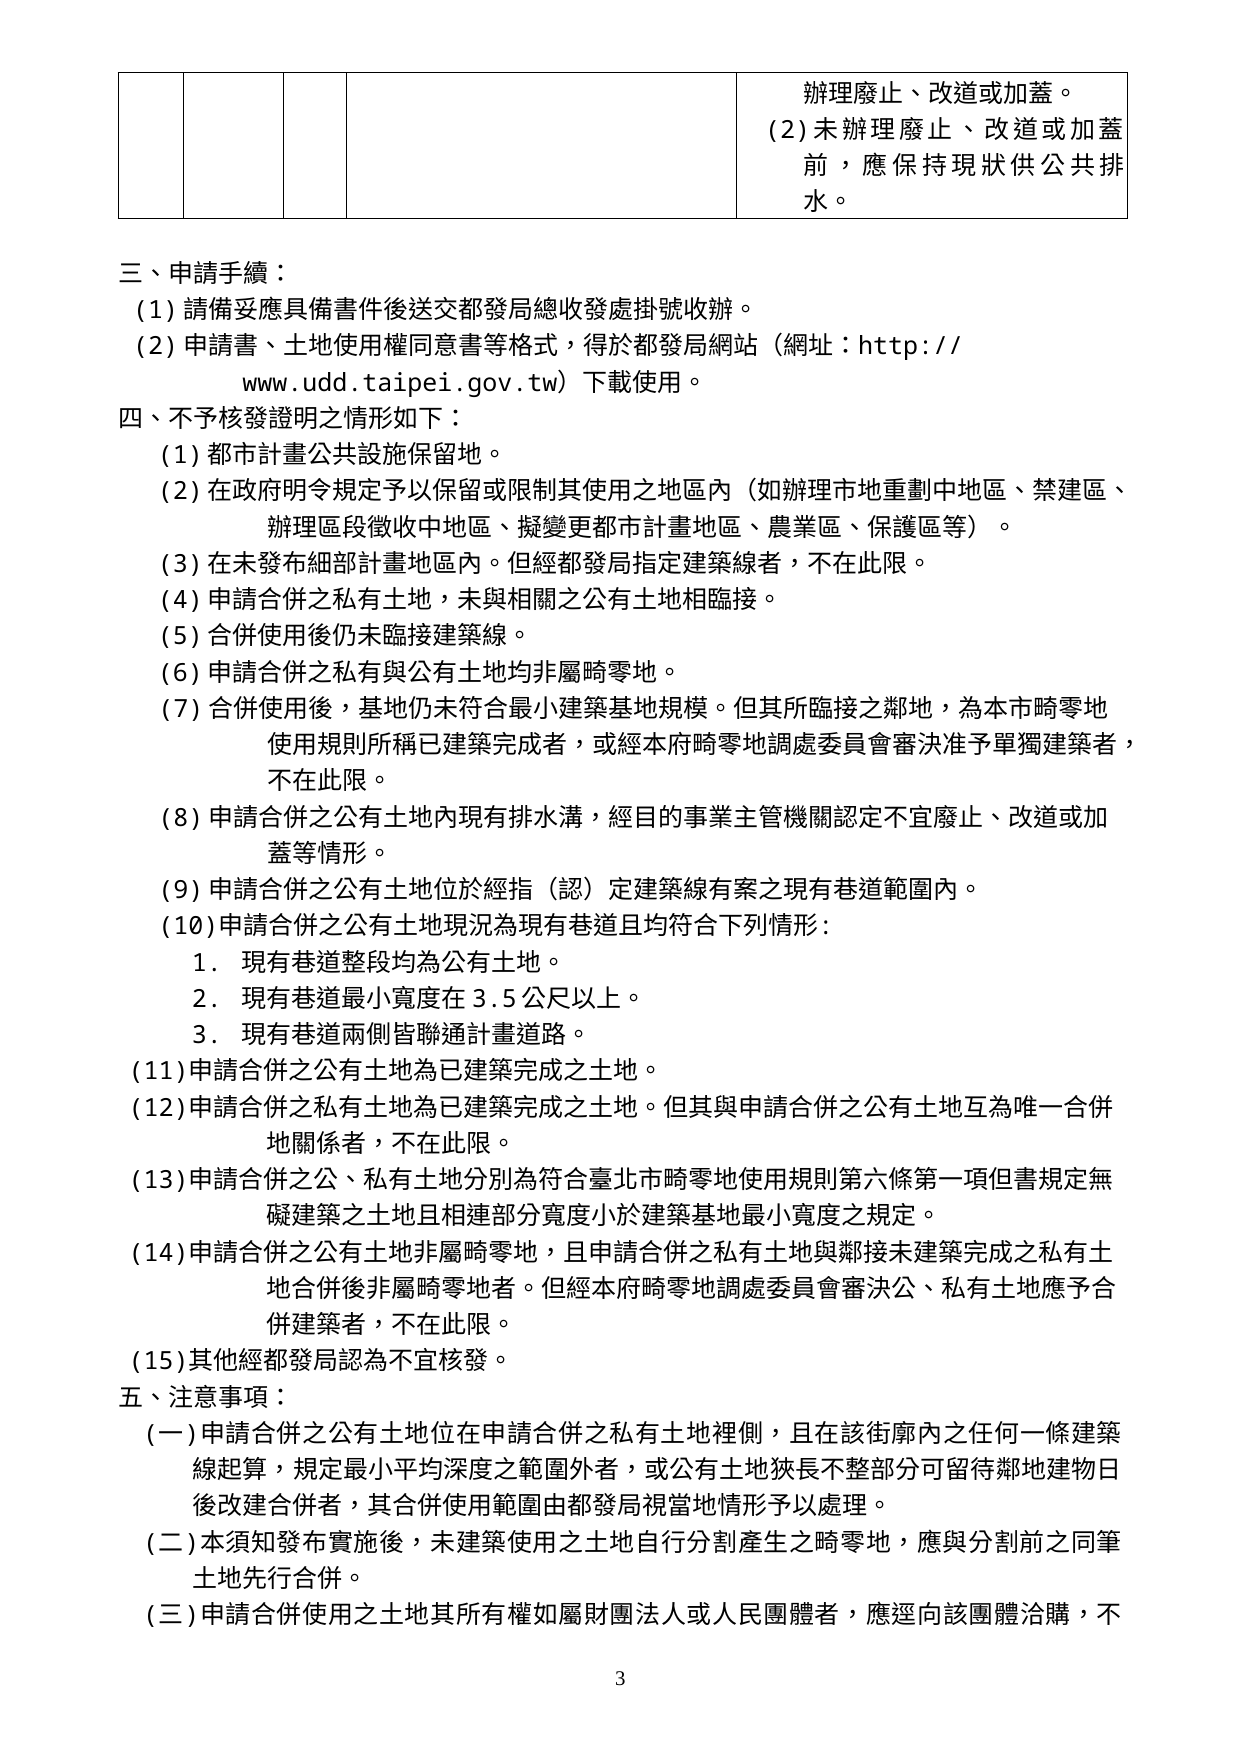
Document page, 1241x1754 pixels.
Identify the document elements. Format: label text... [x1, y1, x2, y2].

list 合併使用後仍未臨接建築線。 [158, 616, 1122, 652]
list 申請合併之公有土地非屬畸零地，且申請合併之私有土地與鄰接未建築完成之私有土地合併後非屬畸零地者。但經本府畸零地調處委員會審決公、私有土地應予合併建築者，不在此限。 [128, 1232, 1122, 1341]
table_cell [184, 73, 283, 218]
list 申請合併之公、私有土地分別為符合臺北市畸零地使用規則第六條第一項但書規定無礙建築之土地且相連部分寬度小於建築基地最小寬度之規定。 [128, 1159, 1122, 1232]
text 四、不予核發證明之情形如下： [118, 398, 1122, 434]
list 請備妥應具備書件後送交都發局總收發處掛號收辦。 [133, 289, 1122, 326]
list 在未發布細部計畫地區內。但經都發局指定建築線者，不在此限。 [158, 543, 1122, 579]
list 都市計畫公共設施保留地。 [158, 434, 1122, 471]
text 五、注意事項： [118, 1377, 1122, 1413]
table_cell [119, 73, 183, 218]
list 申請合併之私有與公有土地均非屬畸零地。 [158, 652, 1122, 688]
text 三、申請手續： [118, 253, 1122, 289]
table_cell [347, 73, 736, 218]
list 申請合併之公有土地為已建築完成之土地。 [128, 1051, 1122, 1087]
list 現有巷道整段均為公有土地。 [191, 942, 1122, 978]
table_cell [284, 73, 346, 218]
list 在政府明令規定予以保留或限制其使用之地區內（如辦理市地重劃中地區、禁建區、辦理區段徵收中地區、擬變更都市計畫地區、農業區、保護區等）。 [158, 471, 1122, 543]
list 申請書、土地使用權同意書等格式，得於都發局網站（網址：http:// www.udd.taipei.gov.tw）下載使用。 [133, 326, 1122, 398]
list 現有巷道兩側皆聯通計畫道路。 [191, 1014, 1122, 1051]
list 合併使用後，基地仍未符合最小建築基地規模。但其所臨接之鄰地，為本市畸零地使用規則所稱已建築完成者，或經本府畸零地調處委員會審決准予單獨建築者，不在此限。 [158, 688, 1122, 797]
text (二)本須知發布實施後，未建築使用之土地自行分割產生之畸零地，應與分割前之同筆土地先行合併。 [143, 1522, 1122, 1594]
text (一)申請合併之公有土地位在申請合併之私有土地裡側，且在該街廓內之任何一條建築線起算，規定最小平均深度之範圍外者，或公有土地狹長不整部分可留待鄰地建物日後改建合併者，其合併使用範圍由都發局視當地情形予以處理。 [143, 1413, 1122, 1522]
table_cell 辦理廢止、改道或加蓋。 (2)未辦理廢止、改道或加蓋前，應保持現狀供公共排水。 [737, 73, 1127, 218]
list 現有巷道最小寬度在3.5公尺以上。 [191, 978, 1122, 1014]
list 申請合併之私有土地為已建築完成之土地。但其與申請合併之公有土地互為唯一合併地關係者，不在此限。 [128, 1087, 1122, 1159]
list 申請合併之公有土地內現有排水溝，經目的事業主管機關認定不宜廢止、改道或加蓋等情形。 [158, 797, 1122, 869]
list 申請合併之公有土地現況為現有巷道且均符合下列情形: [158, 906, 1122, 942]
list 申請合併之公有土地位於經指（認）定建築線有案之現有巷道範圍內。 [158, 869, 1122, 906]
list 其他經都發局認為不宜核發。 [128, 1341, 1122, 1377]
text (三)申請合併使用之土地其所有權如屬財團法人或人民團體者，應逕向該團體洽購，不 [143, 1594, 1122, 1631]
list 申請合併之私有土地，未與相關之公有土地相臨接。 [158, 579, 1122, 616]
